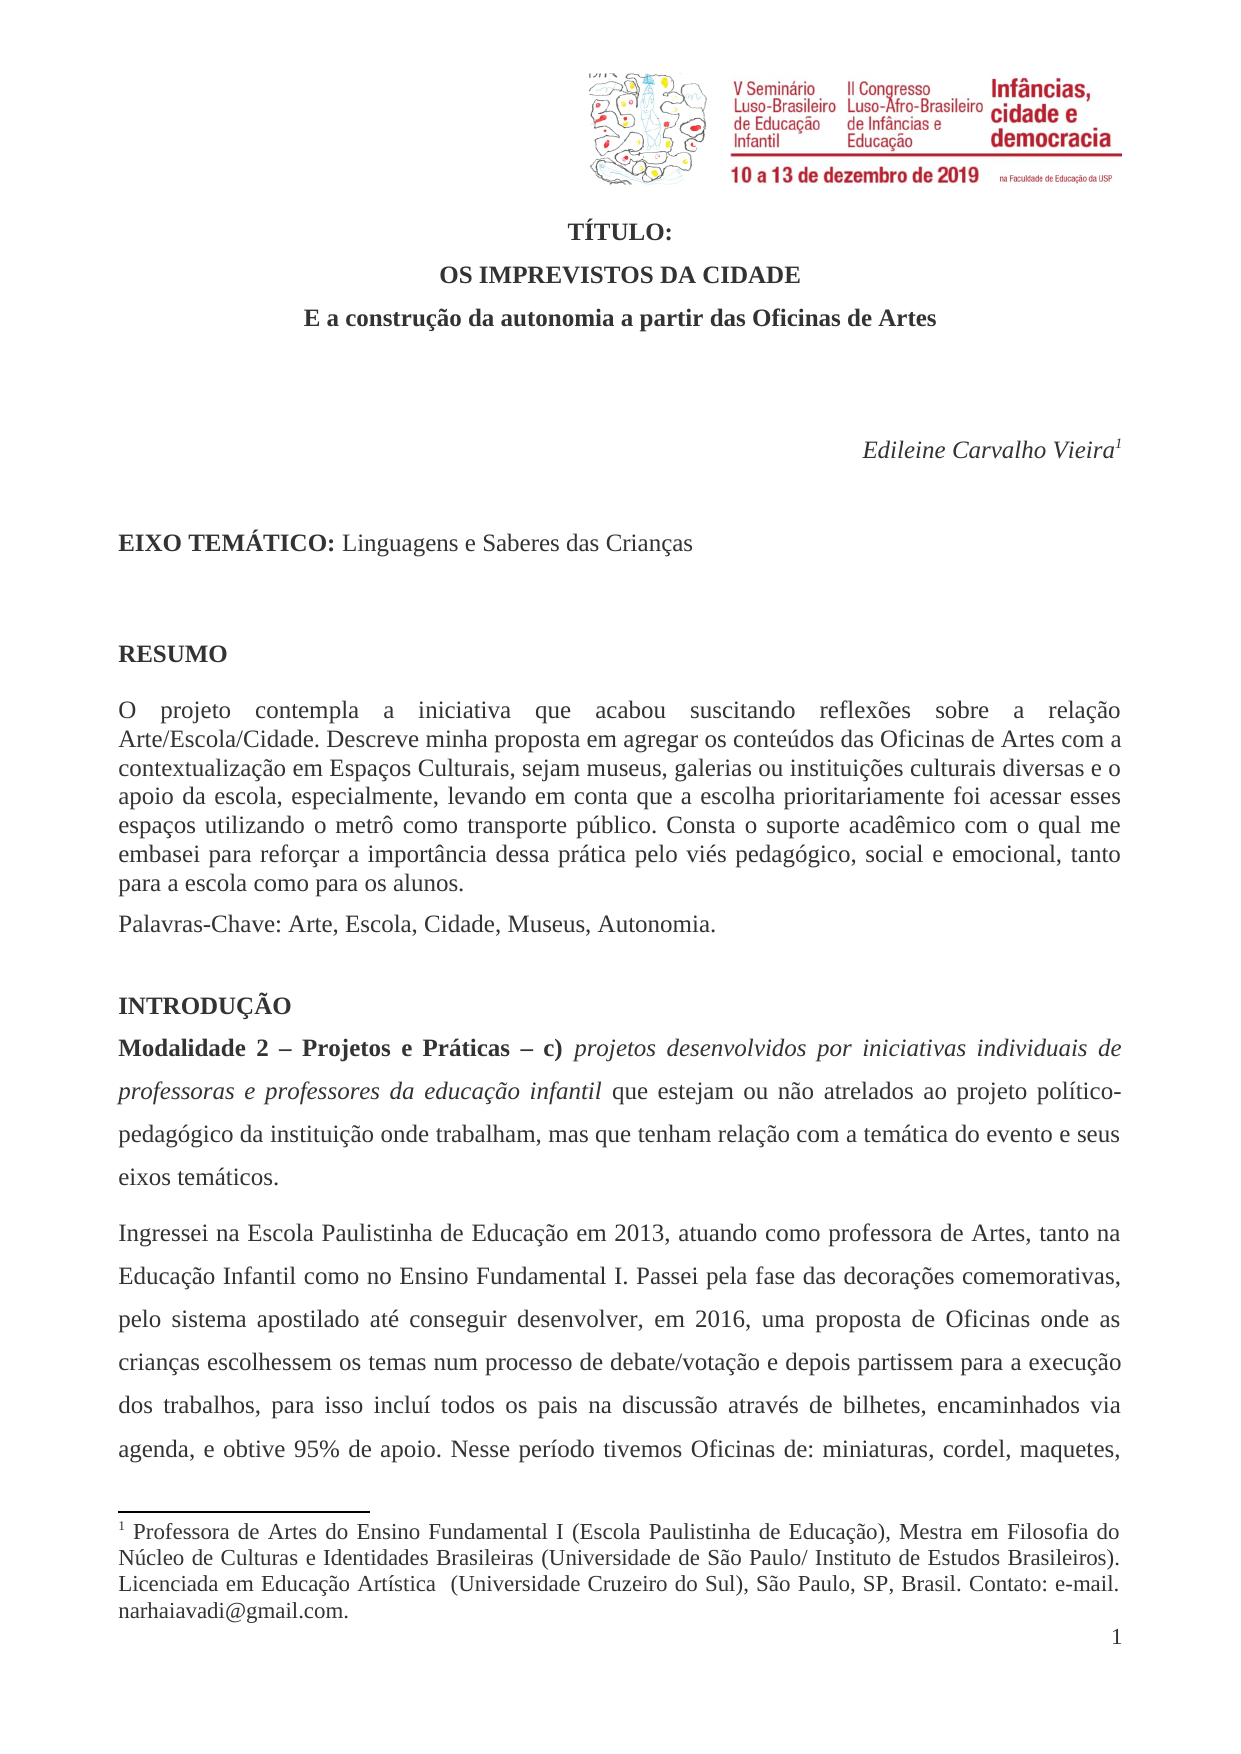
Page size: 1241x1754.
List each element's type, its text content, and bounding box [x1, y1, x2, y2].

text O projeto contempla a iniciativa que acabou suscitando reflexões sobre a relação Arte/Escola/Cidade. Descreve minha proposta em agregar os conteúdos das Oficinas de Artes com a contextualização em Espaços Culturais, sejam museus, galerias ou instituições culturais diversas e o apoio da escola, especialmente, levando em conta que a escolha prioritariamente foi acessar esses espaços utilizando o metrô como transporte público. Consta o suporte acadêmico com o qual me embasei para reforçar a importância dessa prática pelo viés pedagógico, social e emocional, tanto para a escola como para os alunos. [118, 695, 1122, 896]
text Professora de Artes do Ensino Fundamental I (Escola Paulistinha de Educação), Mestra em Filosofia do Núcleo de Culturas e Identidades Brasileiras (Universidade de São Paulo/ Instituto de Estudos Brasileiros). Licenciada em Educação Artística (Universidade Cruzeiro do Sul), São Paulo, SP, Brasil. Contato: e-mail. narhaiavadi@gmail.com. [118, 1518, 1122, 1623]
text INTRODUÇÃO [118, 991, 1122, 1020]
text TÍTULO: [118, 217, 1122, 246]
text OS IMPREVISTOS DA CIDADE [118, 260, 1122, 289]
text Modalidade 2 – Projetos e Práticas – c) projetos desenvolvidos por iniciativas individuais de professoras e professores da educação infantil que estejam ou não atrelados ao projeto político-pedagógico da instituição onde trabalham, mas que tenham relação com a temática do evento e seus eixos temáticos. [118, 1033, 1122, 1191]
text E a construção da autonomia a partir das Oficinas de Artes [118, 303, 1122, 332]
picture [584, 73, 1123, 187]
text Palavras-Chave: Arte, Escola, Cidade, Museus, Autonomia. [118, 909, 1122, 938]
text Edileine Carvalho Vieira [118, 435, 1122, 464]
text EIXO TEMÁTICO: Linguagens e Saberes das Crianças [118, 528, 1122, 557]
text RESUMO [118, 639, 1122, 668]
text Ingressei na Escola Paulistinha de Educação em 2013, atuando como professora de Artes, tanto na Educação Infantil como no Ensino Fundamental I. Passei pela fase das decorações comemorativas, pelo sistema apostilado até conseguir desenvolver, em 2016, uma proposta de Oficinas onde as crianças escolhessem os temas num processo de debate/votação e depois partissem para a execução dos trabalhos, para isso incluí todos os pais na discussão através de bilhetes, encaminhados via agenda, e obtive 95% de apoio. Nesse período tivemos Oficinas de: miniaturas, cordel, maquetes, [118, 1218, 1122, 1462]
